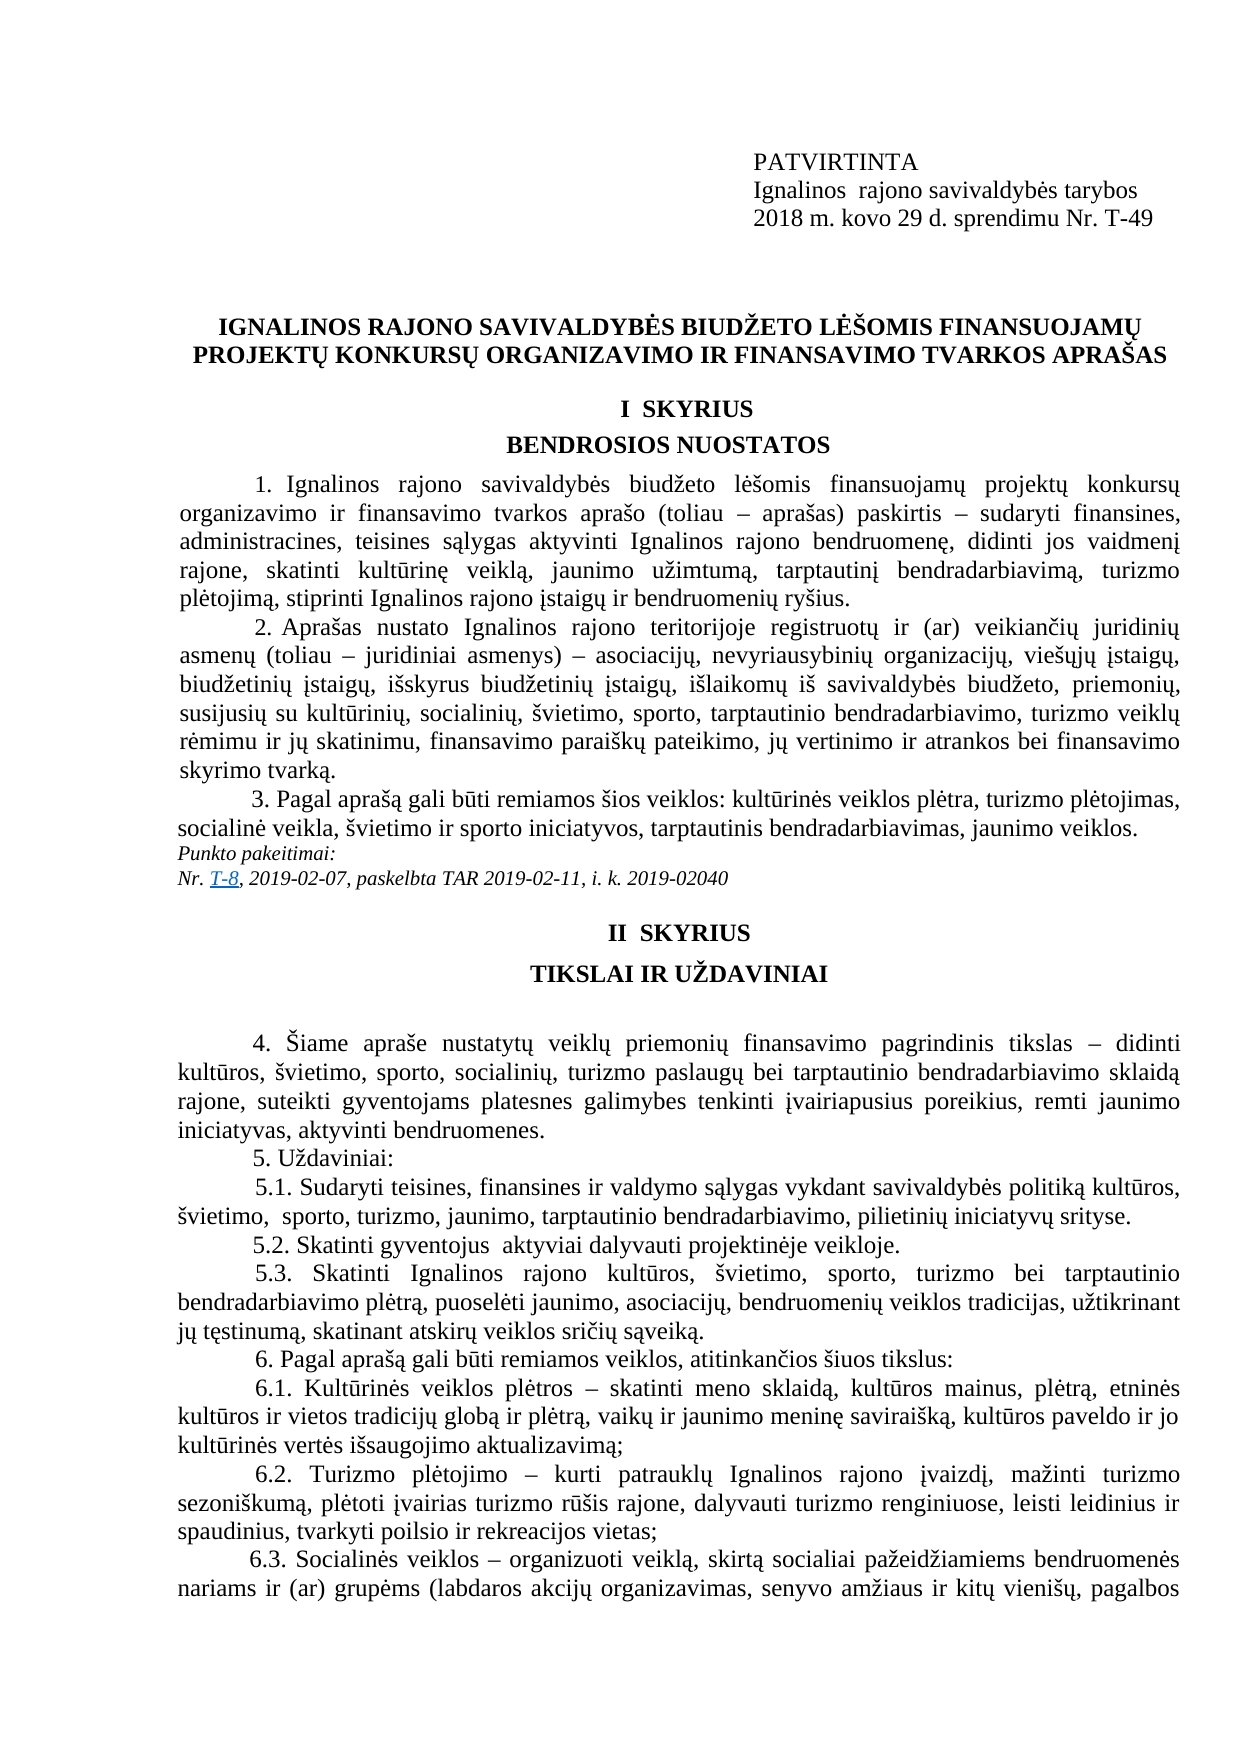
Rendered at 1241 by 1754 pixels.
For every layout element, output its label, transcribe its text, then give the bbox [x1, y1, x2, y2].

text 5.2. Skatinti gyventojus aktyviai dalyvauti projektinėje veikloje. [252, 1230, 1181, 1258]
text 2018 m. kovo 29 d. sprendimu Nr. T-49 [753, 204, 1181, 232]
text 5.3. Skatinti Ignalinos rajono kultūros, švietimo, sporto, turizmo bei tarptautinio bendradarbiavimo plėtrą, puoselėti jaunimo, asociacijų, bendruomenių veiklos tradicijas, užtikrinant jų tęstinumą, skatinant atskirų veiklos sričių sąveiką. [177, 1258, 1181, 1345]
text TIKSLAI IR UŽDAVINIAI [177, 959, 1181, 988]
text 2. Aprašas nustato Ignalinos rajono teritorijoje registruotų ir (ar) veikiančių juridinių asmenų (toliau – juridiniai asmenys) – asociacijų, nevyriausybinių organizacijų, viešųjų įstaigų, biudžetinių įstaigų, išskyrus biudžetinių įstaigų, išlaikomų iš savivaldybės biudžeto, priemonių, susijusių su kultūrinių, socialinių, švietimo, sporto, tarptautinio bendradarbiavimo, turizmo veiklų rėmimu ir jų skatinimu, finansavimo paraiškų pateikimo, jų vertinimo ir atrankos bei finansavimo skyrimo tvarką. [179, 613, 1181, 784]
text BENDROSIOS NUOSTATOS [254, 434, 1181, 458]
text 6.3. Socialinės veiklos – organizuoti veiklą, skirtą socialiai pažeidžiamiems bendruomenės nariams ir (ar) grupėms (labdaros akcijų organizavimas, senyvo amžiaus ir kitų vienišų, pagalbos [177, 1545, 1181, 1602]
text 6.2. Turizmo plėtojimo – kurti patrauklų Ignalinos rajono įvaizdį, mažinti turizmo sezoniškumą, plėtoti įvairias turizmo rūšis rajone, dalyvauti turizmo renginiuose, leisti leidinius ir spaudinius, tvarkyti poilsio ir rekreacijos vietas; [177, 1459, 1181, 1545]
text 5. Uždaviniai: [252, 1143, 1181, 1172]
text 6.1. Kultūrinės veiklos plėtros – skatinti meno sklaidą, kultūros mainus, plėtrą, etninės kultūros ir vietos tradicijų globą ir plėtrą, vaikų ir jaunimo meninę saviraišką, kultūros paveldo ir jo kultūrinės vertės išsaugojimo aktualizavimą; [177, 1373, 1181, 1459]
text II SKYRIUS [177, 918, 1181, 947]
text 3. Pagal aprašą gali būti remiamos šios veiklos: kultūrinės veiklos plėtra, turizmo plėtojimas, socialinė veikla, švietimo ir sporto iniciatyvos, tarptautinis bendradarbiavimas, jaunimo veiklos. [177, 784, 1181, 841]
text 6. Pagal aprašą gali būti remiamos veiklos, atitinkančios šiuos tikslus: [177, 1345, 1181, 1373]
text IGNALINOS RAJONO SAVIVALDYBĖS BIUDŽETO LĖŠOMIS FINANSUOJAMŲ PROJEKTŲ KONKURSŲ ORGANIZAVIMO IR FINANSAVIMO TVARKOS APRAŠAS [179, 313, 1181, 369]
text I SKYRIUS [620, 398, 1181, 422]
text Nr. T-8, 2019-02-07, paskelbta TAR 2019-02-11, i. k. 2019-02040 [177, 865, 1181, 889]
text Punkto pakeitimai: [177, 841, 1181, 865]
text 4. Šiame apraše nustatytų veiklų priemonių finansavimo pagrindinis tikslas – didinti kultūros, švietimo, sporto, socialinių, turizmo paslaugų bei tarptautinio bendradarbiavimo sklaidą rajone, suteikti gyventojams platesnes galimybes tenkinti įvairiapusius poreikius, remti jaunimo iniciatyvas, aktyvinti bendruomenes. [177, 1028, 1181, 1143]
text 1. Ignalinos rajono savivaldybės biudžeto lėšomis finansuojamų projektų konkursų organizavimo ir finansavimo tvarkos aprašo (toliau – aprašas) paskirtis – sudaryti finansines, administracines, teisines sąlygas aktyvinti Ignalinos rajono bendruomenę, didinti jos vaidmenį rajone, skatinti kultūrinę veiklą, jaunimo užimtumą, tarptautinį bendradarbiavimą, turizmo plėtojimą, stiprinti Ignalinos rajono įstaigų ir bendruomenių ryšius. [179, 470, 1181, 613]
text Ignalinos rajono savivaldybės tarybos [753, 176, 1181, 204]
text 5.1. Sudaryti teisines, finansines ir valdymo sąlygas vykdant savivaldybės politiką kultūros, švietimo, sporto, turizmo, jaunimo, tarptautinio bendradarbiavimo, pilietinių iniciatyvų srityse. [177, 1172, 1181, 1230]
text PATVIRTINTA [753, 148, 1181, 176]
